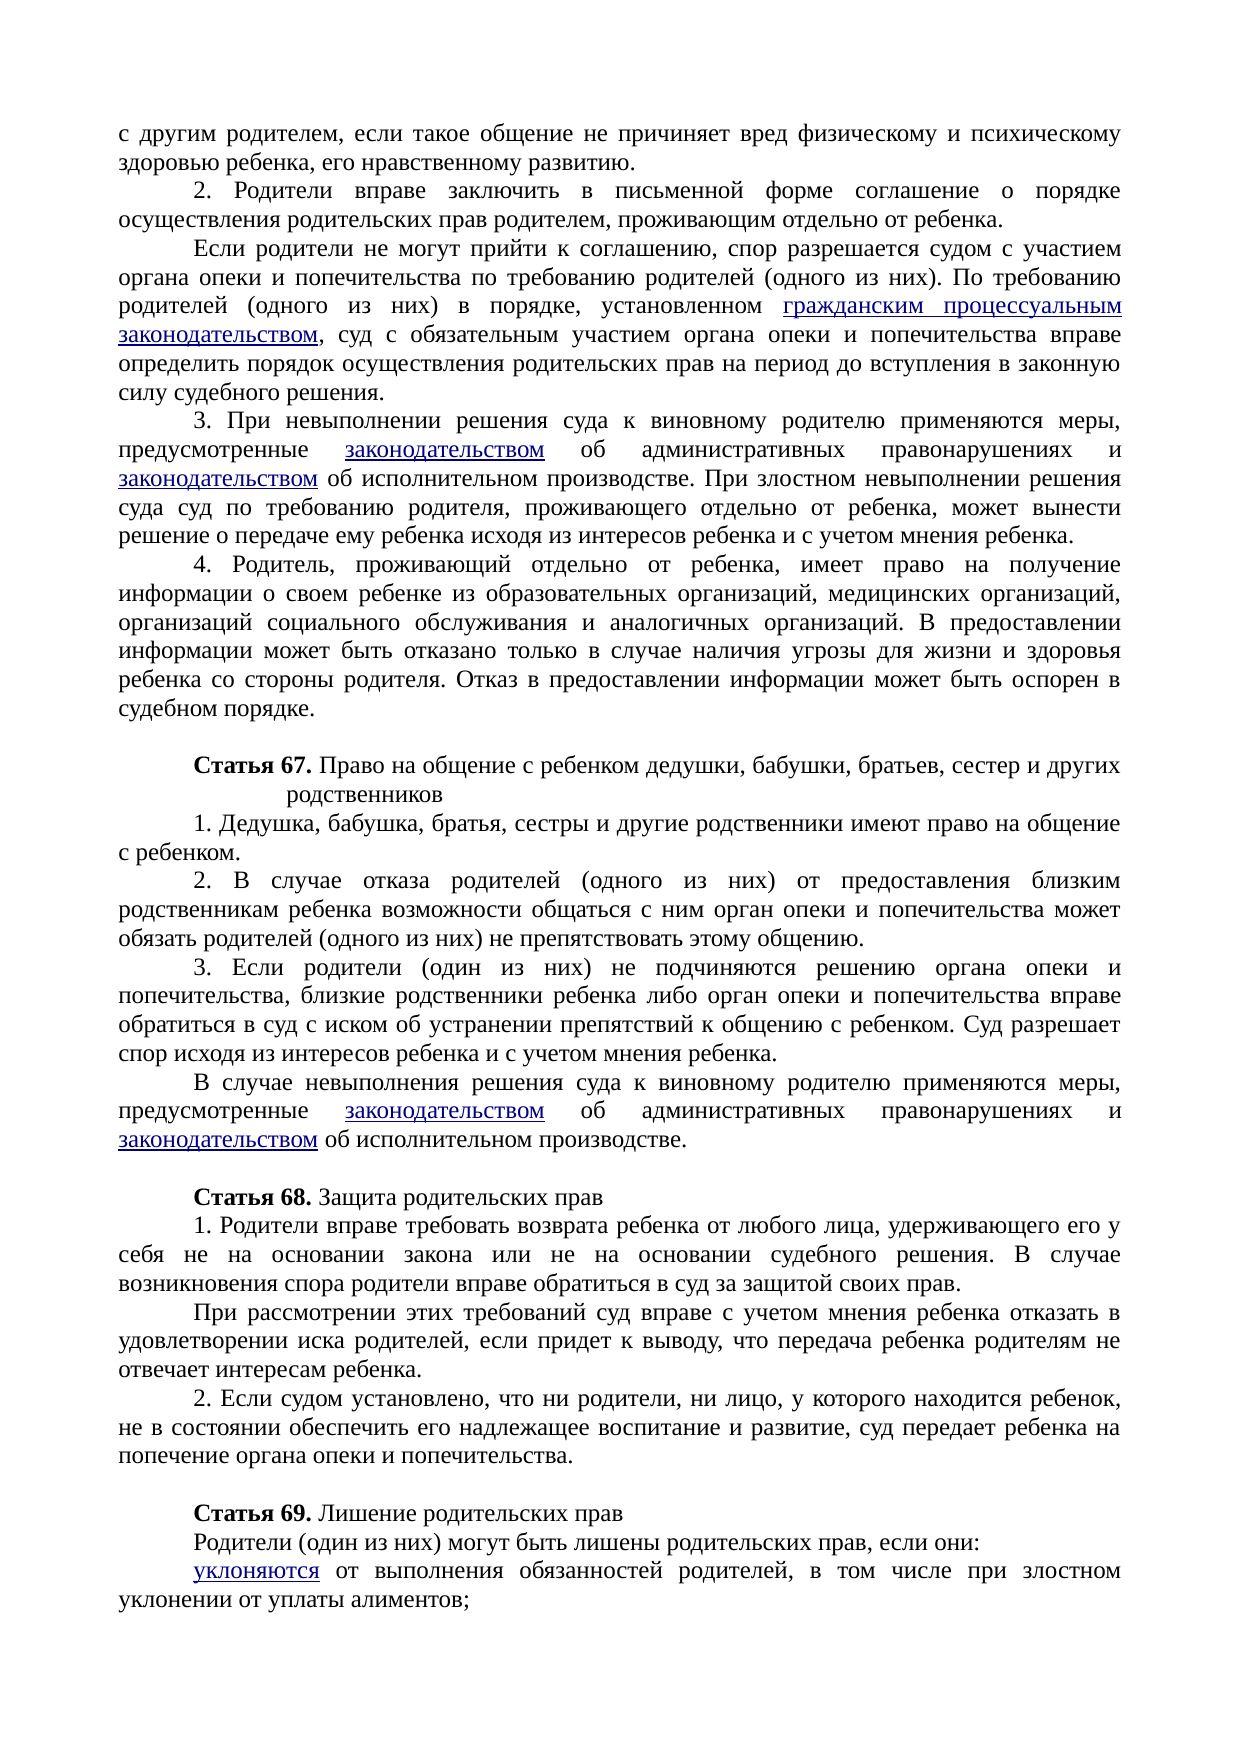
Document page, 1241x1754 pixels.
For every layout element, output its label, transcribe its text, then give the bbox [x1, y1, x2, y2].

text Если родители не могут прийти к соглашению, спор разрешается судом с участием органа опеки и попечительства по требованию родителей (одного из них). По требованию родителей (одного из них) в порядке, установленном гражданским процессуальным законодательством, суд с обязательным участием органа опеки и попечительства вправе определить порядок осуществления родительских прав на период до вступления в законную силу судебного решения. [118, 233, 1122, 406]
text с другим родителем, если такое общение не причиняет вред физическому и психическому здоровью ребенка, его нравственному развитию. [118, 118, 1122, 176]
text 3. При невыполнении решения суда к виновному родителю применяются меры, предусмотренные законодательством об административных правонарушениях и законодательством об исполнительном производстве. При злостном невыполнении решения суда суд по требованию родителя, проживающего отдельно от ребенка, может вынести решение о передаче ему ребенка исходя из интересов ребенка и с учетом мнения ребенка. [118, 406, 1122, 549]
text При рассмотрении этих требований суд вправе с учетом мнения ребенка отказать в удовлетворении иска родителей, если придет к выводу, что передача ребенка родителям не отвечает интересам ребенка. [118, 1297, 1122, 1383]
text Статья 68. Защита родительских прав [193, 1182, 1122, 1211]
text 2. В случае отказа родителей (одного из них) от предоставления близким родственникам ребенка возможности общаться с ним орган опеки и попечительства может обязать родителей (одного из них) не препятствовать этому общению. [118, 866, 1122, 952]
text 3. Если родители (один из них) не подчиняются решению органа опеки и попечительства, близкие родственники ребенка либо орган опеки и попечительства вправе обратиться в суд с иском об устранении препятствий к общению с ребенком. Суд разрешает спор исходя из интересов ребенка и с учетом мнения ребенка. [118, 952, 1122, 1067]
text В случае невыполнения решения суда к виновному родителю применяются меры, предусмотренные законодательством об административных правонарушениях и законодательством об исполнительном производстве. [118, 1067, 1122, 1153]
text 1. Родители вправе требовать возврата ребенка от любого лица, удерживающего его у себя не на основании закона или не на основании судебного решения. В случае возникновения спора родители вправе обратиться в суд за защитой своих прав. [118, 1211, 1122, 1297]
text 1. Дедушка, бабушка, братья, сестры и другие родственники имеют право на общение с ребенком. [118, 808, 1122, 866]
text 2. Если судом установлено, что ни родители, ни лицо, у которого находится ребенок, не в состоянии обеспечить его надлежащее воспитание и развитие, суд передает ребенка на попечение органа опеки и попечительства. [118, 1383, 1122, 1469]
text Статья 69. Лишение родительских прав [193, 1498, 1122, 1527]
text 2. Родители вправе заключить в письменной форме соглашение о порядке осуществления родительских прав родителем, проживающим отдельно от ребенка. [118, 176, 1122, 233]
text 4. Родитель, проживающий отдельно от ребенка, имеет право на получение информации о своем ребенке из образовательных организаций, медицинских организаций, организаций социального обслуживания и аналогичных организаций. В предоставлении информации может быть отказано только в случае наличия угрозы для жизни и здоровья ребенка со стороны родителя. Отказ в предоставлении информации может быть оспорен в судебном порядке. [118, 549, 1122, 722]
text Родители (один из них) могут быть лишены родительских прав, если они: [118, 1527, 1122, 1556]
text уклоняются от выполнения обязанностей родителей, в том числе при злостном уклонении от уплаты алиментов; [118, 1556, 1122, 1613]
text Статья 67. Право на общение с ребенком дедушки, бабушки, братьев, сестер и других родственников [193, 751, 1122, 808]
